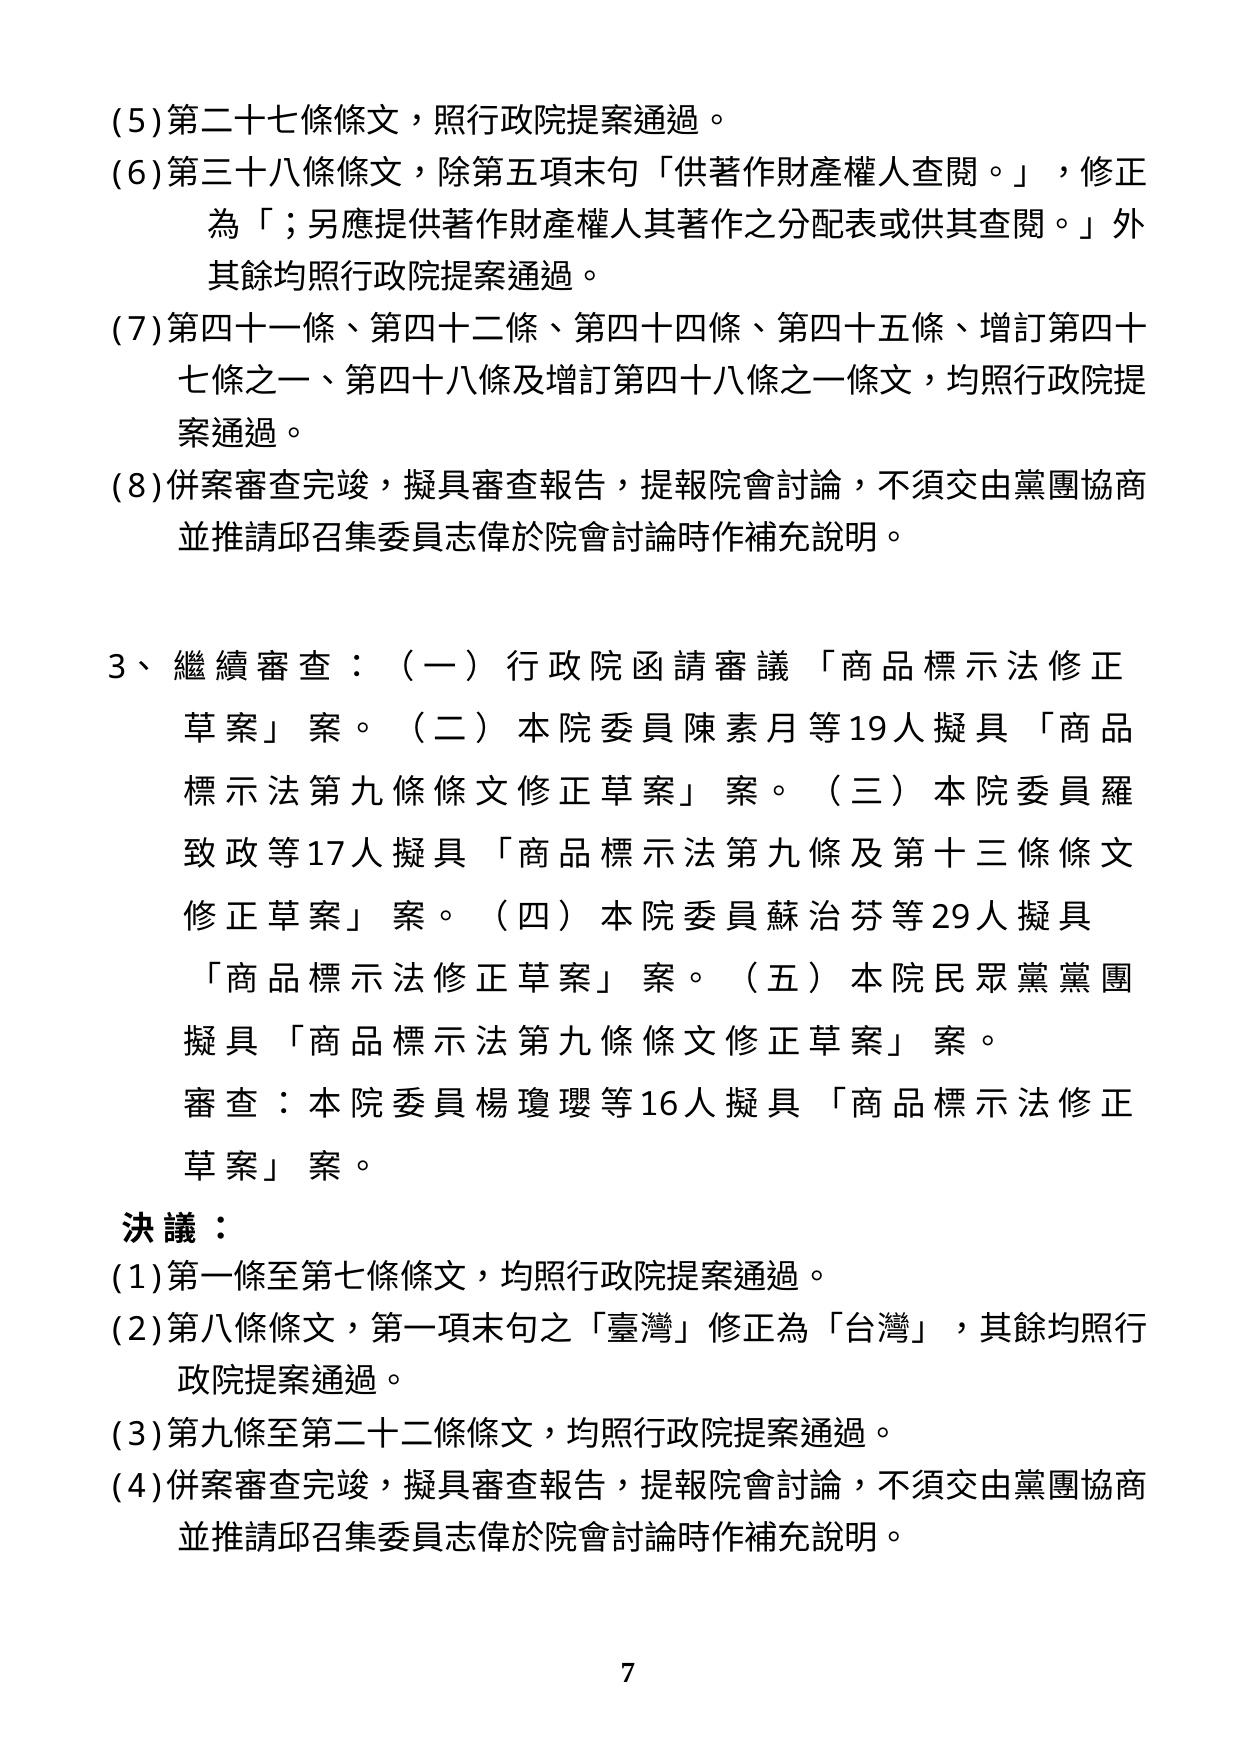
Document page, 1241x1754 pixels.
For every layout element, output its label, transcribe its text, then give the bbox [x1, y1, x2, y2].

list 併案審查完竣，擬具審查報告，提報院會討論，不須交由黨團協商，並推請邱召集委員志偉於院會討論時作補充說明。 [107, 455, 1148, 559]
list 第九條至第二十二條條文，均照行政院提案通過。 [107, 1403, 1148, 1455]
list 第三十八條條文，除第五項末句「供著作財產權人查閱。」，修正為「；另應提供著作財產權人其著作之分配表或供其查閱。」外，其餘均照行政院提案通過。 [107, 143, 1148, 299]
list 繼續審查：（一）行政院函請審議「商品標示法修正草案」案。（二）本院委員陳素月等19人擬具「商品標示法第九條條文修正草案」案。（三）本院委員羅致政等17人擬具「商品標示法第九條及第十三條條文修正草案」案。（四）本院委員蘇治芬等29人擬具「商品標示法修正草案」案。（五）本院民眾黨黨團擬具「商品標示法第九條條文修正草案」案。 審查：本院委員楊瓊瓔等16人擬具「商品標示法修正草案」案。 [107, 622, 1148, 1184]
list 第四十一條、第四十二條、第四十四條、第四十五條、增訂第四十七條之一、第四十八條及增訂第四十八條之一條文，均照行政院提案通過。 [107, 299, 1148, 455]
list 第二十七條條文，照行政院提案通過。 [107, 91, 1148, 143]
list 併案審查完竣，擬具審查報告，提報院會討論，不須交由黨團協商，並推請邱召集委員志偉於院會討論時作補充說明。 [107, 1455, 1148, 1559]
text 決議： [107, 1184, 1132, 1247]
list 第一條至第七條條文，均照行政院提案通過。 [107, 1247, 1148, 1299]
list 第八條條文，第一項末句之「臺灣」修正為「台灣」，其餘均照行政院提案通過。 [107, 1299, 1148, 1403]
